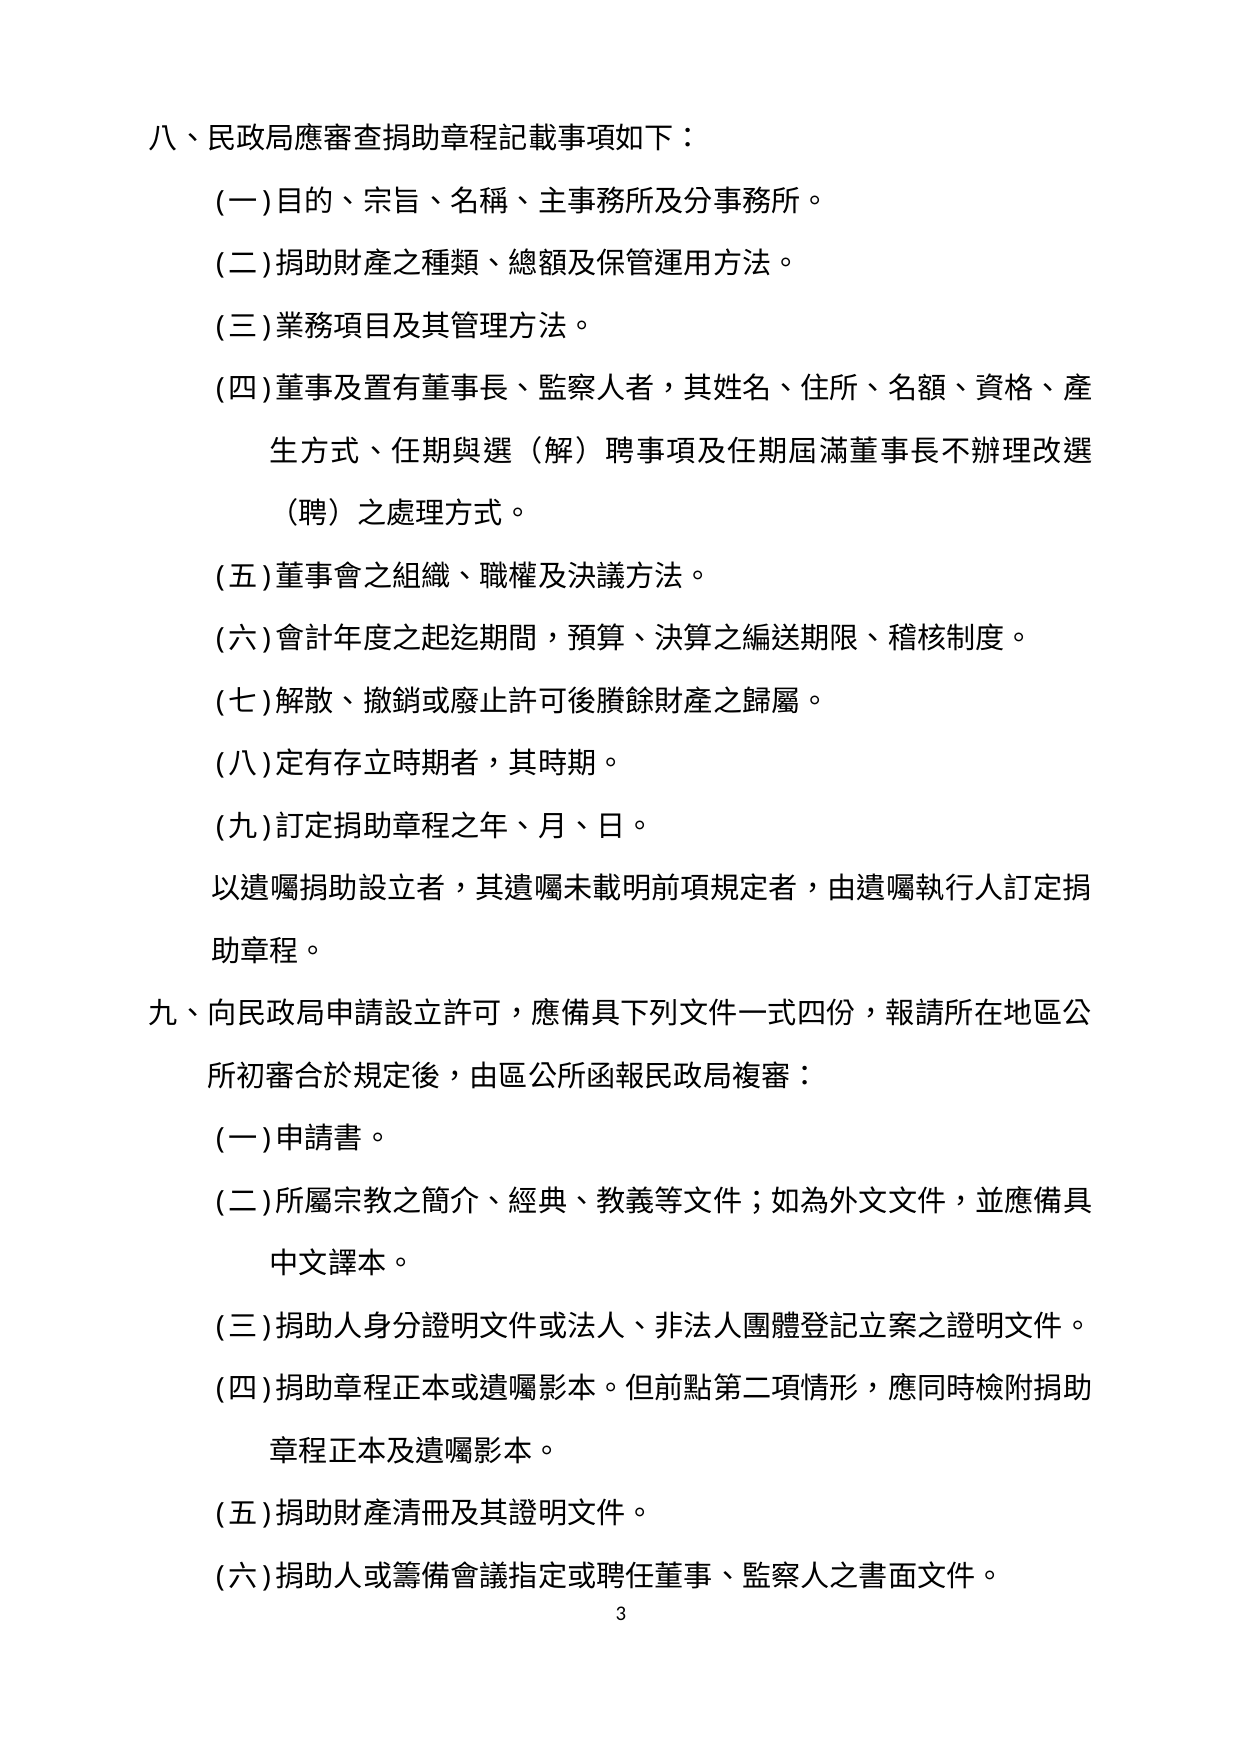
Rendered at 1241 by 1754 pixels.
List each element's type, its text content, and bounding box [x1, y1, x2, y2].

text (三)捐助人身分證明文件或法人、非法人團體登記立案之證明文件。 [211, 1282, 1092, 1344]
text 八、民政局應審查捐助章程記載事項如下： [149, 94, 1092, 157]
text (二)所屬宗教之簡介、經典、教義等文件；如為外文文件，並應備具中文譯本。 [211, 1157, 1092, 1282]
text (六)捐助人或籌備會議指定或聘任董事、監察人之書面文件。 [211, 1532, 1092, 1594]
text 九、向民政局申請設立許可，應備具下列文件一式四份，報請所在地區公所初審合於規定後，由區公所函報民政局複審： [149, 969, 1092, 1094]
text (九)訂定捐助章程之年、月、日。 [211, 782, 1092, 844]
text (五)捐助財產清冊及其證明文件。 [211, 1469, 1092, 1532]
text (四)董事及置有董事長、監察人者，其姓名、住所、名額、資格、產生方式、任期與選（解）聘事項及任期屆滿董事長不辦理改選（聘）之處理方式。 [211, 344, 1092, 532]
text (六)會計年度之起迄期間，預算、決算之編送期限、稽核制度。 [211, 594, 1092, 657]
text 以遺囑捐助設立者，其遺囑未載明前項規定者，由遺囑執行人訂定捐助章程。 [211, 844, 1092, 969]
text (七)解散、撤銷或廢止許可後賸餘財產之歸屬。 [211, 657, 1092, 719]
text (三)業務項目及其管理方法。 [211, 282, 1092, 344]
text (一)目的、宗旨、名稱、主事務所及分事務所。 [211, 157, 1092, 219]
text (八)定有存立時期者，其時期。 [211, 719, 1092, 782]
text (一)申請書。 [211, 1094, 1092, 1157]
text (四)捐助章程正本或遺囑影本。但前點第二項情形，應同時檢附捐助章程正本及遺囑影本。 [211, 1344, 1092, 1469]
text (五)董事會之組織、職權及決議方法。 [211, 532, 1092, 594]
text (二)捐助財產之種類、總額及保管運用方法。 [211, 219, 1092, 282]
